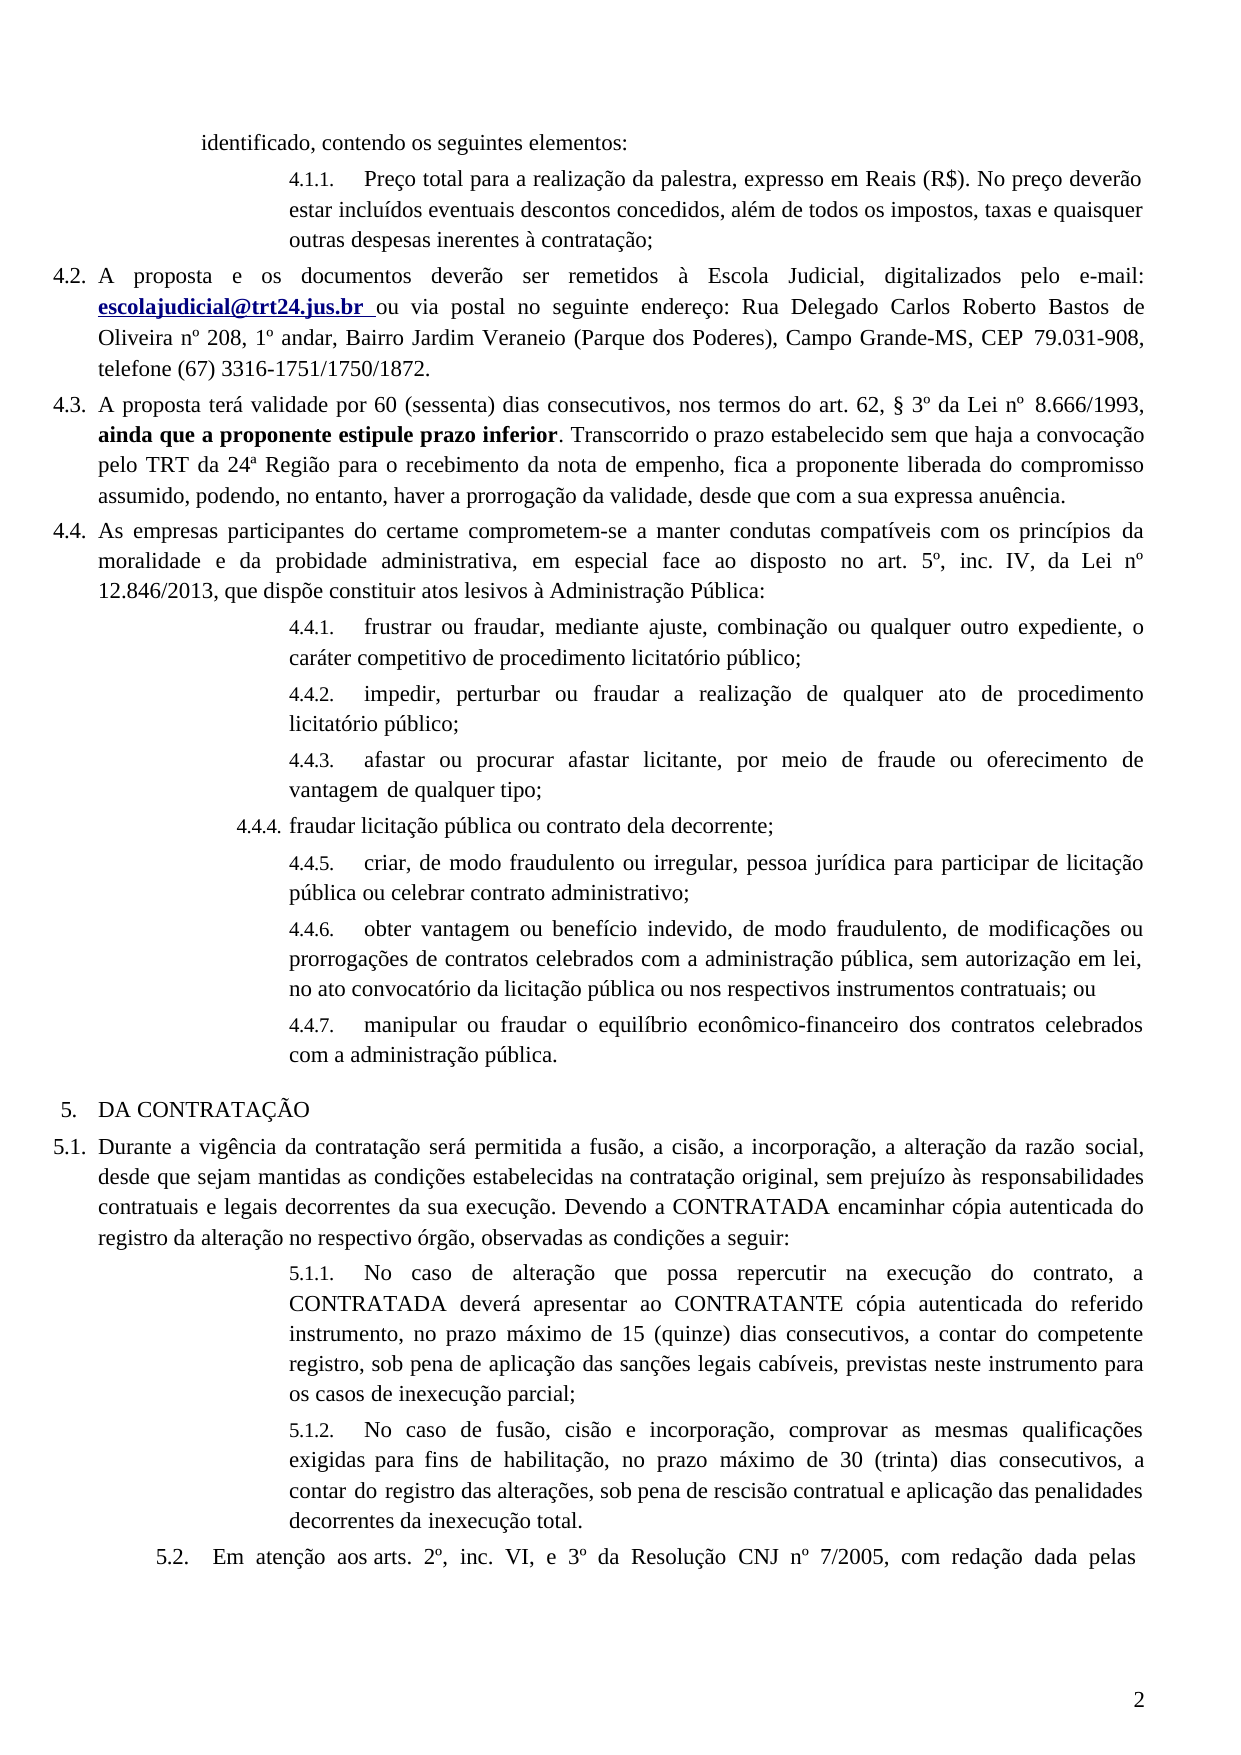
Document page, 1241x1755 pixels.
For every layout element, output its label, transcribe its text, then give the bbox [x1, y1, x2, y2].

list fraudar licitação pública ou contrato dela decorrente; [236, 812, 1241, 838]
list criar, de modo fraudulento ou irregular, pessoa jurídica para participar de licitação pública ou celebrar contrato administrativo; [289, 849, 1144, 905]
list afastar ou procurar afastar licitante, por meio de fraude ou oferecimento de vantagem de qualquer tipo; [289, 746, 1144, 802]
list DA CONTRATAÇÃO [60, 1096, 1241, 1123]
list As empresas participantes do certame comprometem-se a manter condutas compatíveis com os princípios da moralidade e da probidade administrativa, em especial face ao disposto no art. 5º, inc. IV, da Lei nº 12.846/2013, que dispõe constituir atos lesivos à Administração Pública: [53, 518, 1144, 603]
list A proposta e os documentos deverão ser remetidos à Escola Judicial, digitalizados pelo e-mail: escolajudicial@trt24.jus.br ou via postal no seguinte endereço: Rua Delegado Carlos Roberto Bastos de Oliveira nº 208, 1º andar, Bairro Jardim Veraneio (Parque dos Poderes), Campo Grande-MS, CEP 79.031-908, telefone (67) 3316-1751/1750/1872. [53, 262, 1144, 381]
list Preço total para a realização da palestra, expresso em Reais (R$). No preço deverão estar incluídos eventuais descontos concedidos, além de todos os impostos, taxas e quaisquer outras despesas inerentes à contratação; [289, 165, 1144, 252]
list Durante a vigência da contratação será permitida a fusão, a cisão, a incorporação, a alteração da razão social, desde que sejam mantidas as condições estabelecidas na contratação original, sem prejuízo às responsabilidades contratuais e legais decorrentes da sua execução. Devendo a CONTRATADA encaminhar cópia autenticada do registro da alteração no respectivo órgão, observadas as condições a seguir: [53, 1133, 1144, 1250]
list impedir, perturbar ou fraudar a realização de qualquer ato de procedimento licitatório público; [289, 680, 1144, 736]
list Em atenção aos arts. 2º, inc. VI, e 3º da Resolução CNJ nº 7/2005, com redação dada pelas [156, 1543, 1241, 1569]
list obter vantagem ou benefício indevido, de modo fraudulento, de modificações ou prorrogações de contratos celebrados com a administração pública, sem autorização em lei, no ato convocatório da licitação pública ou nos respectivos instrumentos contratuais; ou [289, 915, 1144, 1001]
list No caso de alteração que possa repercutir na execução do contrato, a CONTRATADA deverá apresentar ao CONTRATANTE cópia autenticada do referido instrumento, no prazo máximo de 15 (quinze) dias consecutivos, a contar do competente registro, sob pena de aplicação das sanções legais cabíveis, previstas neste instrumento para os casos de inexecução parcial; [289, 1259, 1144, 1407]
list frustrar ou fraudar, mediante ajuste, combinação ou qualquer outro expediente, o caráter competitivo de procedimento licitatório público; [289, 613, 1144, 670]
list No caso de fusão, cisão e incorporação, comprovar as mesmas qualificações exigidas para fins de habilitação, no prazo máximo de 30 (trinta) dias consecutivos, a contar do registro das alterações, sob pena de rescisão contratual e aplicação das penalidades decorrentes da inexecução total. [289, 1416, 1144, 1533]
list A proposta terá validade por 60 (sessenta) dias consecutivos, nos termos do art. 62, § 3º da Lei nº 8.666/1993, ainda que a proponente estipule prazo inferior. Transcorrido o prazo estabelecido sem que haja a convocação pelo TRT da 24ª Região para o recebimento da nota de empenho, fica a proponente liberada do compromisso assumido, podendo, no entanto, haver a prorrogação da validade, desde que com a sua expressa anuência. [53, 391, 1144, 508]
text identificado, contendo os seguintes elementos: [201, 129, 1241, 156]
list manipular ou fraudar o equilíbrio econômico-financeiro dos contratos celebrados com a administração pública. [289, 1011, 1144, 1067]
